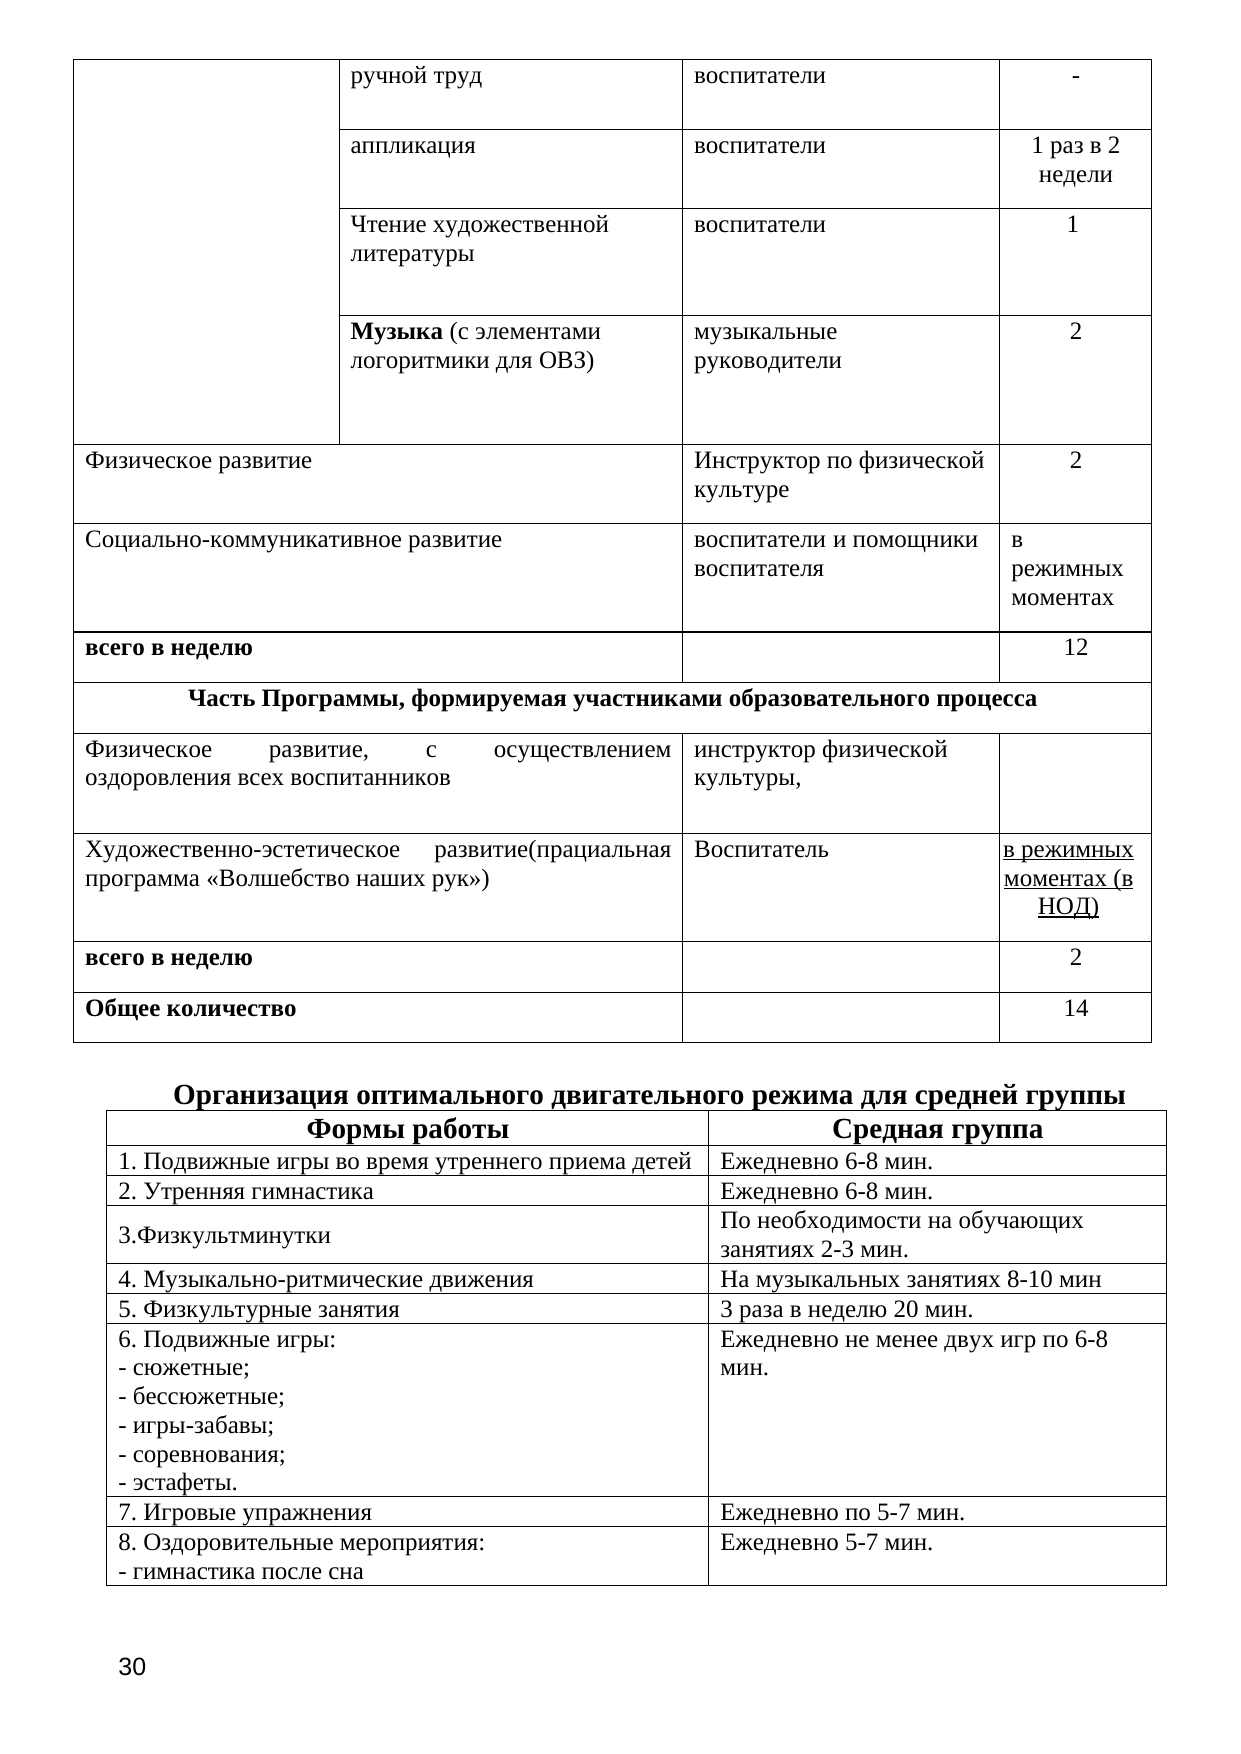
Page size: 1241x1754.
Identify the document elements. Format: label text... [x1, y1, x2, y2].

table_cell [683, 942, 999, 992]
table_cell - [1000, 60, 1151, 129]
table_cell воспитатели [683, 130, 999, 208]
table_cell На музыкальных занятиях 8-10 мин [709, 1264, 1166, 1293]
table_cell [683, 633, 999, 682]
table_cell всего в неделю [74, 633, 682, 682]
table_cell 1. Подвижные игры во время утреннего приема детей [107, 1146, 708, 1175]
table_cell Ежедневно 6-8 мин. [709, 1176, 1166, 1204]
table_cell 1 [1000, 209, 1151, 315]
table_cell 5. Физкультурные занятия [107, 1294, 708, 1323]
table_cell 2 [1000, 942, 1151, 992]
table_cell Ежедневно 5-7 мин. [709, 1527, 1166, 1584]
table_cell аппликация [340, 130, 682, 208]
table_cell воспитатели и помощники воспитателя [683, 524, 999, 631]
table_cell 3.Физкультминутки [107, 1206, 708, 1263]
table_cell По необходимости на обучающих занятиях 2-3 мин. [709, 1206, 1166, 1263]
table_cell Физическое развитие [74, 445, 682, 523]
table_cell [683, 993, 999, 1042]
table_cell Ежедневно по 5-7 мин. [709, 1497, 1166, 1526]
table_cell музыкальные руководители [683, 316, 999, 444]
table_cell Чтение художественной литературы [340, 209, 682, 315]
table_cell Музыка (с элементами логоритмики для ОВЗ) [340, 316, 682, 444]
table_cell Общее количество [74, 993, 682, 1042]
table_cell 3 раза в неделю 20 мин. [709, 1294, 1166, 1323]
text Организация оптимального двигательного режима для средней группы [118, 1077, 1181, 1110]
table_cell инструктор физической культуры, [683, 734, 999, 833]
table_cell Художественно-эстетическое развитие(прациальная программа «Волшебство наших рук») [74, 834, 682, 941]
table_cell 2. Утренняя гимнастика [107, 1176, 708, 1204]
table_cell Ежедневно 6-8 мин. [709, 1146, 1166, 1175]
table_cell 1 раз в 2 недели [1000, 130, 1151, 208]
table_cell Ежедневно не менее двух игр по 6-8 мин. [709, 1324, 1166, 1496]
table_cell ручной труд [340, 60, 682, 129]
table_cell Инструктор по физической культуре [683, 445, 999, 523]
table_cell воспитатели [683, 209, 999, 315]
table_cell 4. Музыкально-ритмические движения [107, 1264, 708, 1293]
table_cell [74, 60, 339, 444]
table_cell Часть Программы, формируемая участниками образовательного процесса [74, 683, 1151, 733]
table_cell [1000, 734, 1151, 833]
table_cell Воспитатель [683, 834, 999, 941]
table_cell воспитатели [683, 60, 999, 129]
table_cell всего в неделю [74, 942, 682, 992]
table_header Средная группа [709, 1111, 1166, 1145]
table_cell 8. Оздоровительные мероприятия: - гимнастика после сна [107, 1527, 708, 1584]
table_cell в режимных моментах (в НОД) [1000, 834, 1151, 941]
table_cell 2 [1000, 316, 1151, 444]
table_cell Физическое развитие, с осуществлением оздоровления всех воспитанников [74, 734, 682, 833]
table_cell в режимных моментах [1000, 524, 1151, 631]
table_cell 7. Игровые упражнения [107, 1497, 708, 1526]
table_cell 14 [1000, 993, 1151, 1042]
table_cell Социально-коммуникативное развитие [74, 524, 682, 631]
table_header Формы работы [107, 1111, 708, 1145]
table_cell 12 [1000, 633, 1151, 682]
table_cell 6. Подвижные игры: - сюжетные; - бессюжетные; - игры-забавы; - соревнования; - эстафеты. [107, 1324, 708, 1496]
table_cell 2 [1000, 445, 1151, 523]
